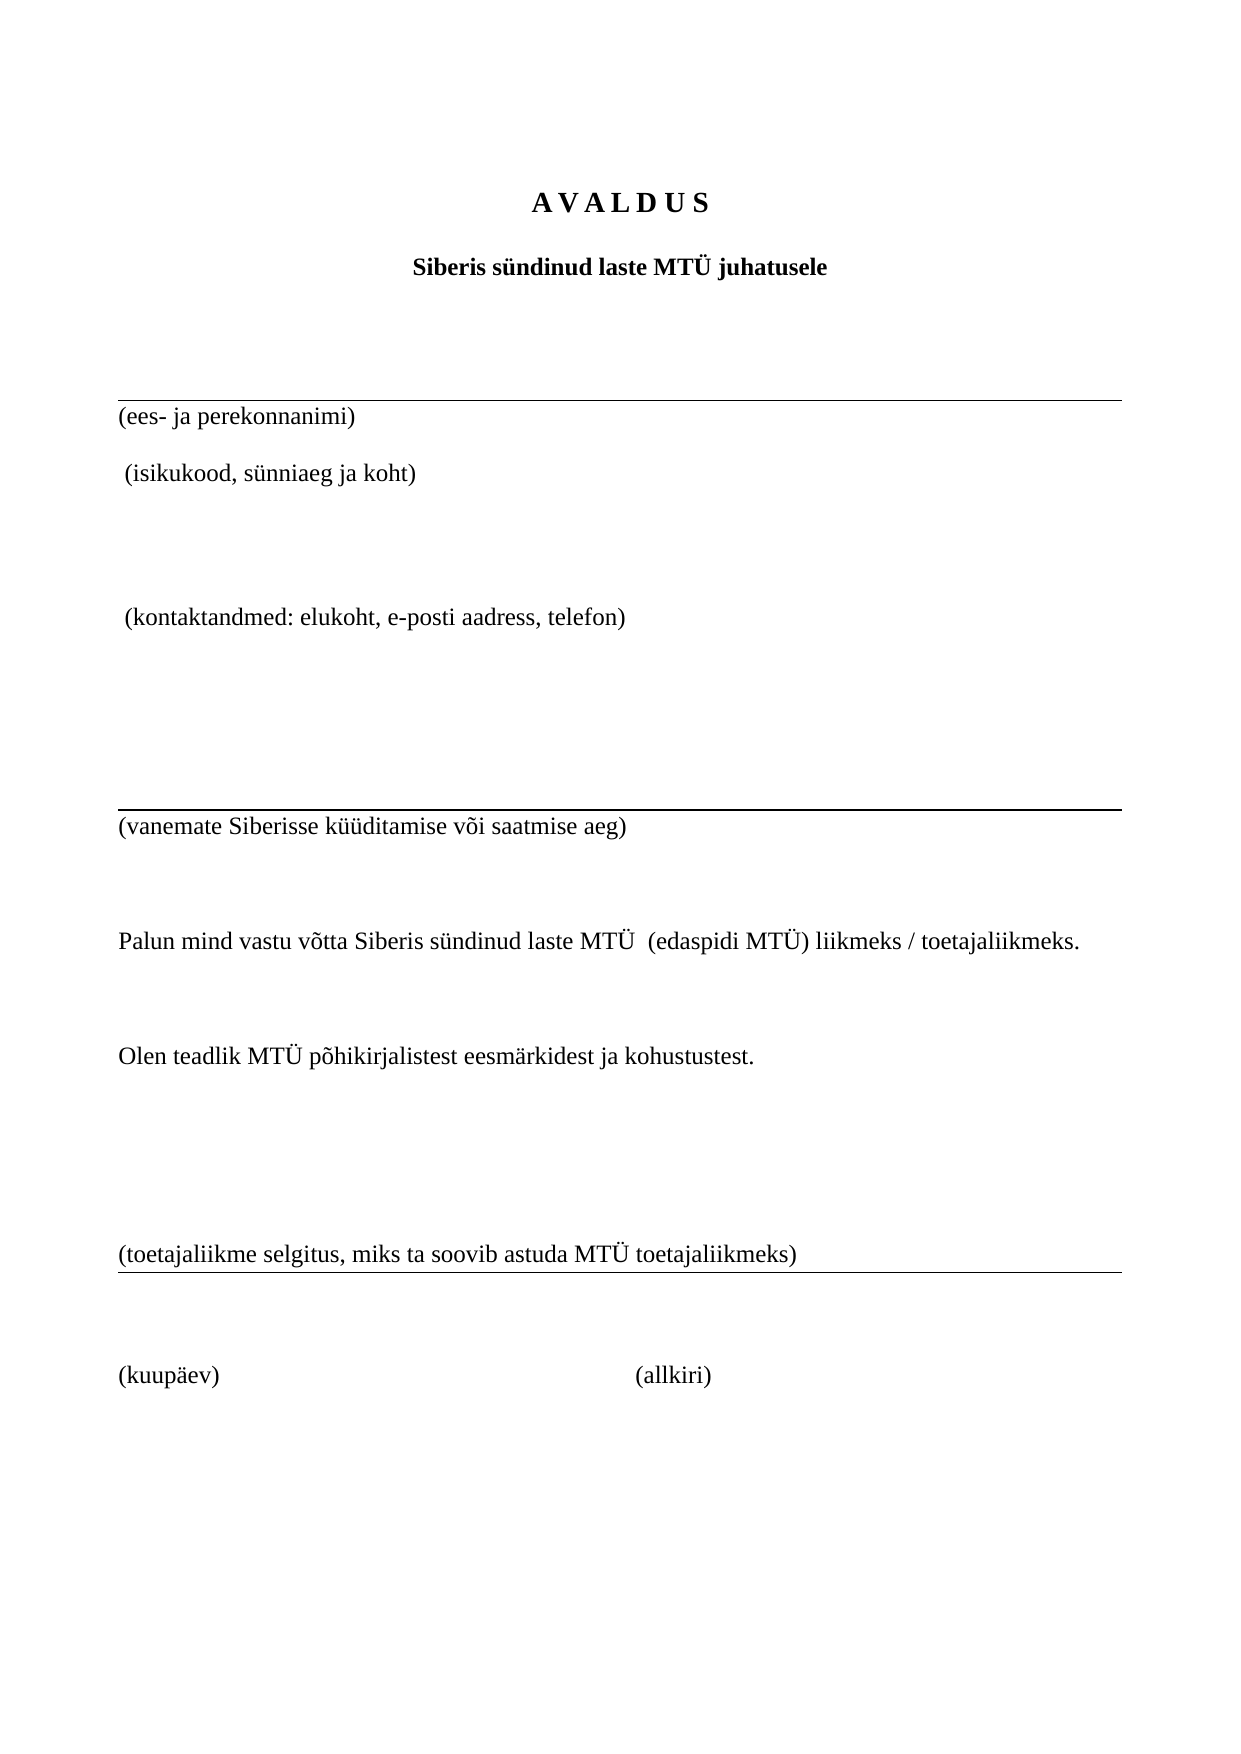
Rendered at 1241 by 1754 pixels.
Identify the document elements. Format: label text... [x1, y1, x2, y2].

text Siberis sündinud laste MTÜ juhatusele [118, 252, 1122, 281]
text (kuupäev) (allkiri) [118, 1360, 1122, 1389]
text Palun mind vastu võtta Siberis sündinud laste MTÜ (edaspidi MTÜ) liikmeks / toetajaliikmeks. [118, 926, 1122, 955]
text (isikukood, sünniaeg ja koht) [118, 458, 1122, 487]
text A V A L D U S [118, 185, 1122, 219]
text (toetajaliikme selgitus, miks ta soovib astuda MTÜ toetajaliikmeks) [118, 1239, 1122, 1272]
text (ees- ja perekonnanimi) [118, 401, 1122, 429]
text (kontaktandmed: elukoht, e-posti aadress, telefon) [118, 602, 1122, 631]
text Olen teadlik MTÜ põhikirjalistest eesmärkidest ja kohustustest. [118, 1041, 1122, 1070]
text (vanemate Siberisse küüditamise või saatmise aeg) [118, 811, 1122, 840]
